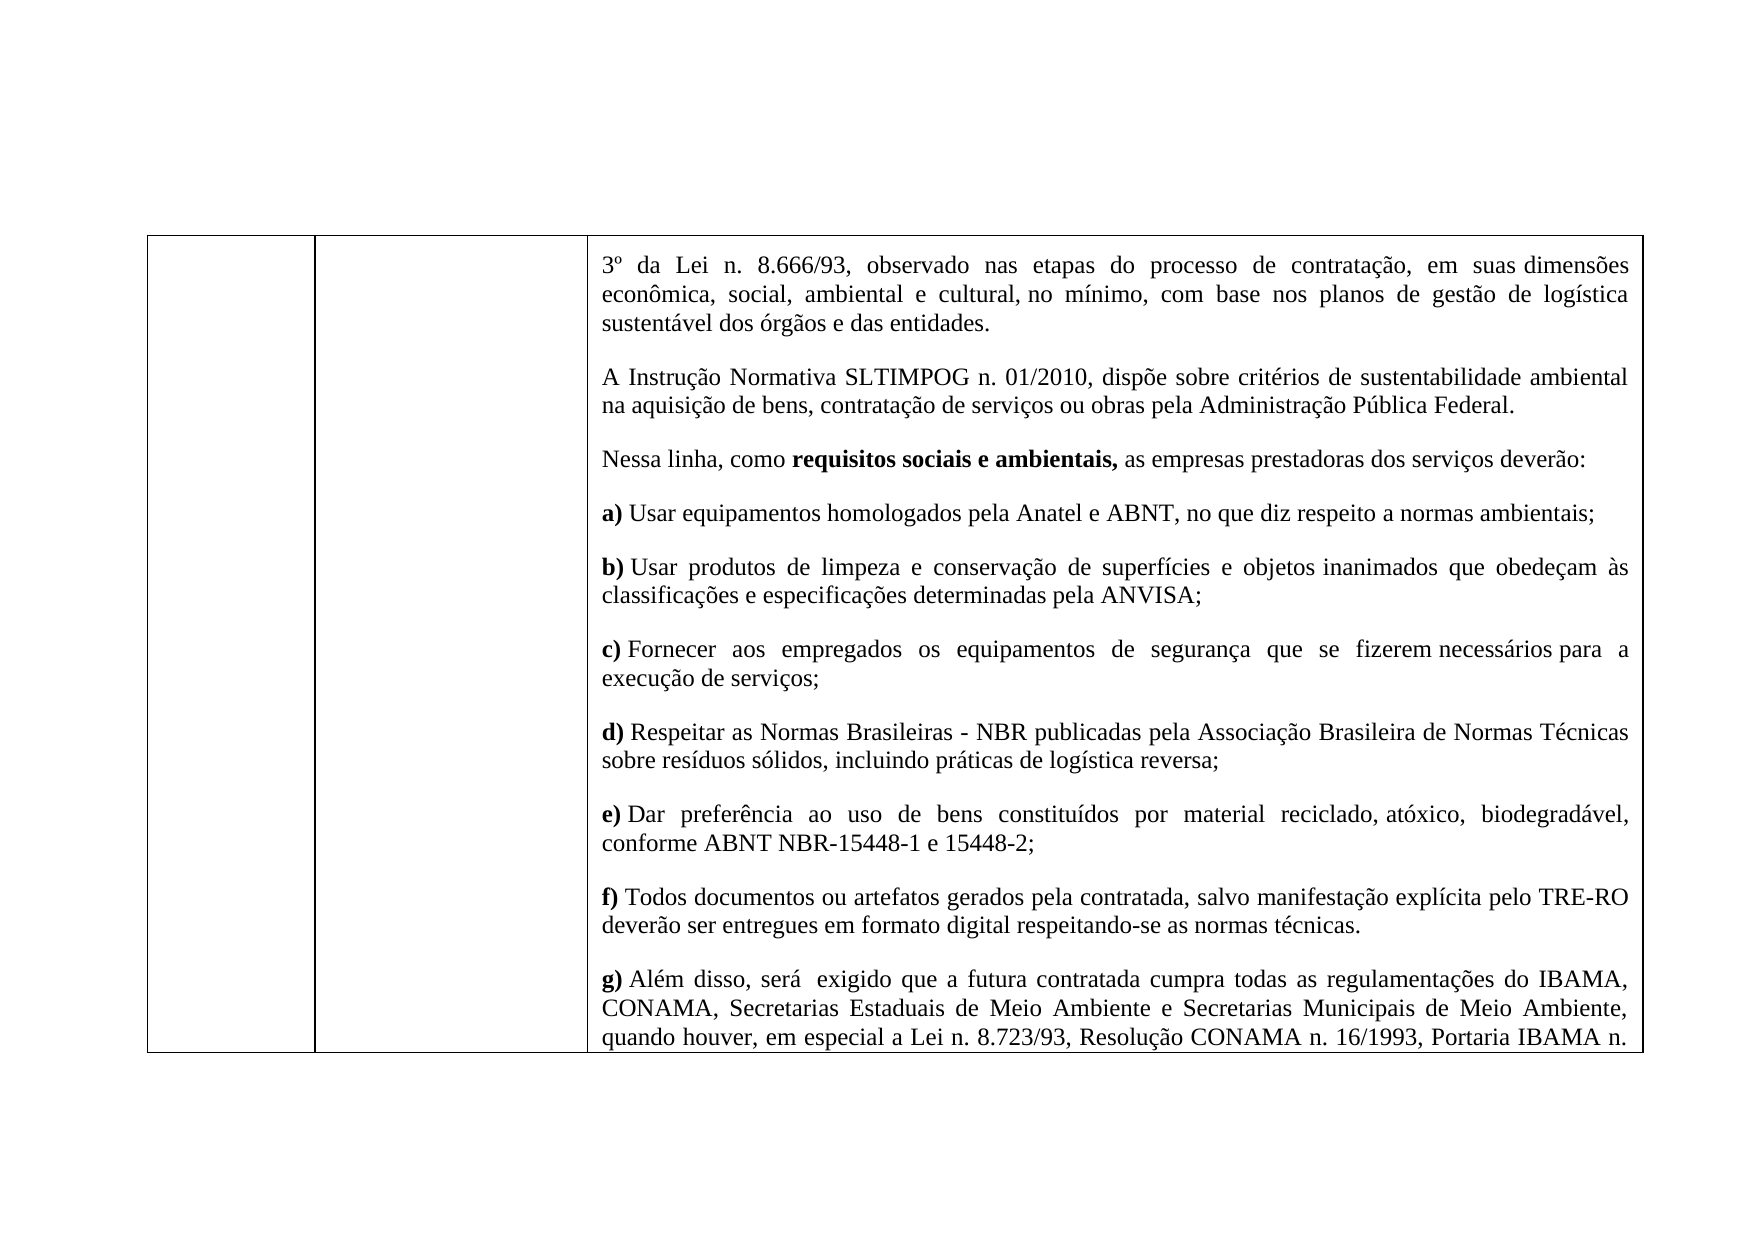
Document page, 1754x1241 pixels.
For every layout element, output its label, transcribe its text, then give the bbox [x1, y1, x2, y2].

table_cell [316, 236, 587, 1052]
table_cell [148, 236, 314, 1052]
table_cell 3º da Lei n. 8.666/93, observado nas etapas do processo de contratação, em suas dimensões econômica, social, ambiental e cultural, no mínimo, com base nos planos de gestão de logística sustentável dos órgãos e das entidades. A Instrução Normativa SLTIMPOG n. 01/2010, dispõe sobre critérios de sustentabilidade ambiental na aquisição de bens, contratação de serviços ou obras pela Administração Pública Federal. Nessa linha, como requisitos sociais e ambientais, as empresas prestadoras dos serviços deverão: a) Usar equipamentos homologados pela Anatel e ABNT, no que diz respeito a normas ambientais; b) Usar produtos de limpeza e conservação de superfícies e objetos inanimados que obedeçam às classificações e especificações determinadas pela ANVISA; c) Fornecer aos empregados os equipamentos de segurança que se fizerem necessários para a execução de serviços; d) Respeitar as Normas Brasileiras - NBR publicadas pela Associação Brasileira de Normas Técnicas sobre resíduos sólidos, incluindo práticas de logística reversa; e) Dar preferência ao uso de bens constituídos por material reciclado, atóxico, biodegradável, conforme ABNT NBR-15448-1 e 15448-2; f) Todos documentos ou artefatos gerados pela contratada, salvo manifestação explícita pelo TRE-RO deverão ser entregues em formato digital respeitando-se as normas técnicas. g) Além disso, será exigido que a futura contratada cumpra todas as regulamentações do IBAMA, CONAMA, Secretarias Estaduais de Meio Ambiente e Secretarias Municipais de Meio Ambiente, quando houver, em especial a Lei n. 8.723/93, Resolução CONAMA n. 16/1993, Portaria IBAMA n. [588, 236, 1642, 1052]
